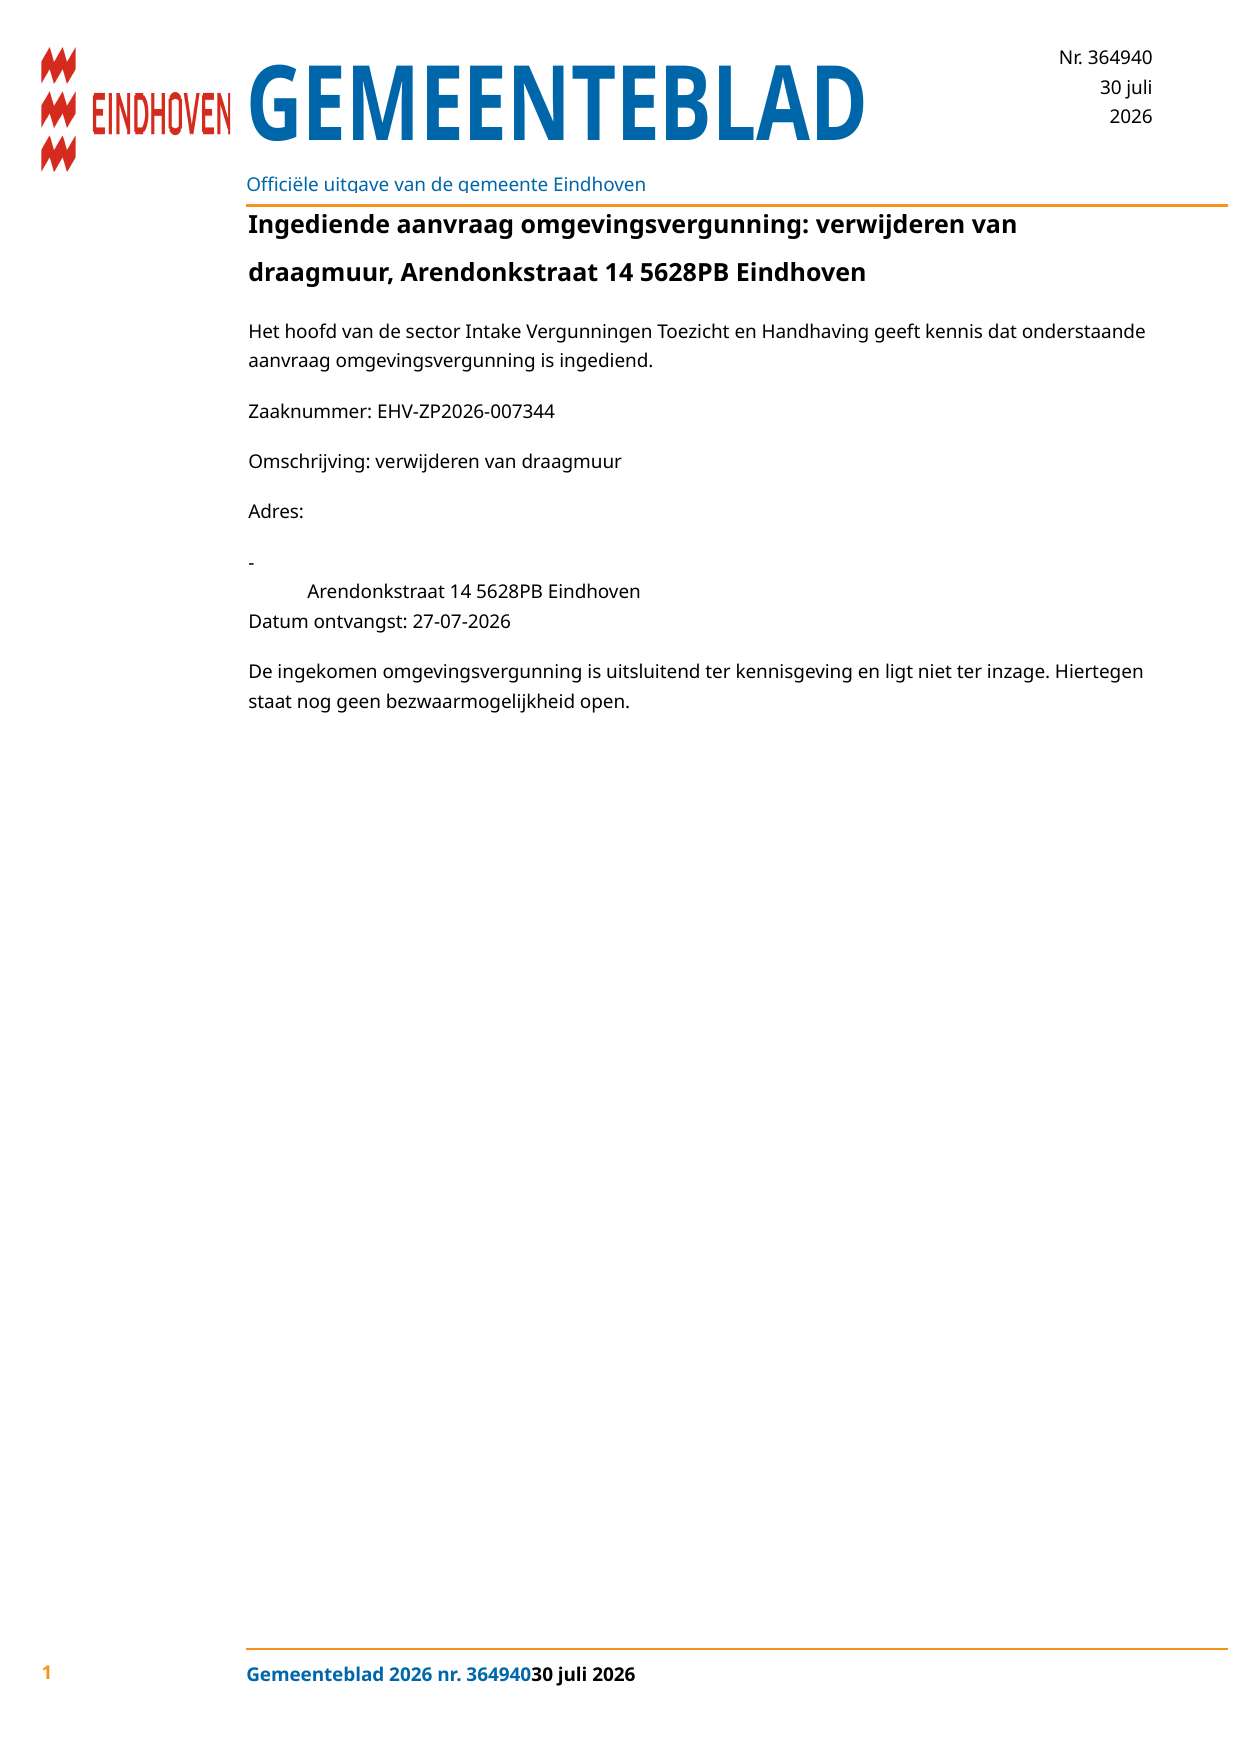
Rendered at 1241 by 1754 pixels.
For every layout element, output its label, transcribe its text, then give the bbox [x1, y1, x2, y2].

list Arendonkstraat 14 5628PB Eindhoven [248, 579, 1152, 604]
text Het hoofd van de sector Intake Vergunningen Toezicht en Handhaving geeft kennis dat onderstaande aanvraag omgevingsvergunning is ingediend. [248, 318, 1152, 373]
text De ingekomen omgevingsvergunning is uitsluitend ter kennisgeving en ligt niet ter inzage. Hiertegen staat nog geen bezwaarmogelijkheid open. [248, 659, 1152, 714]
text Adres: [248, 499, 1152, 524]
text Datum ontvangst: 27-07-2026 [248, 608, 1152, 634]
text Ingediende aanvraag omgevingsvergunning: verwijderen van draagmuur, Arendonkstraat 14 5628PB Eindhoven [248, 207, 1152, 288]
text Zaaknummer: EHV-ZP2026-007344 [248, 398, 1152, 424]
text Omschrijving: verwijderen van draagmuur [248, 448, 1152, 474]
picture [41, 47, 231, 172]
